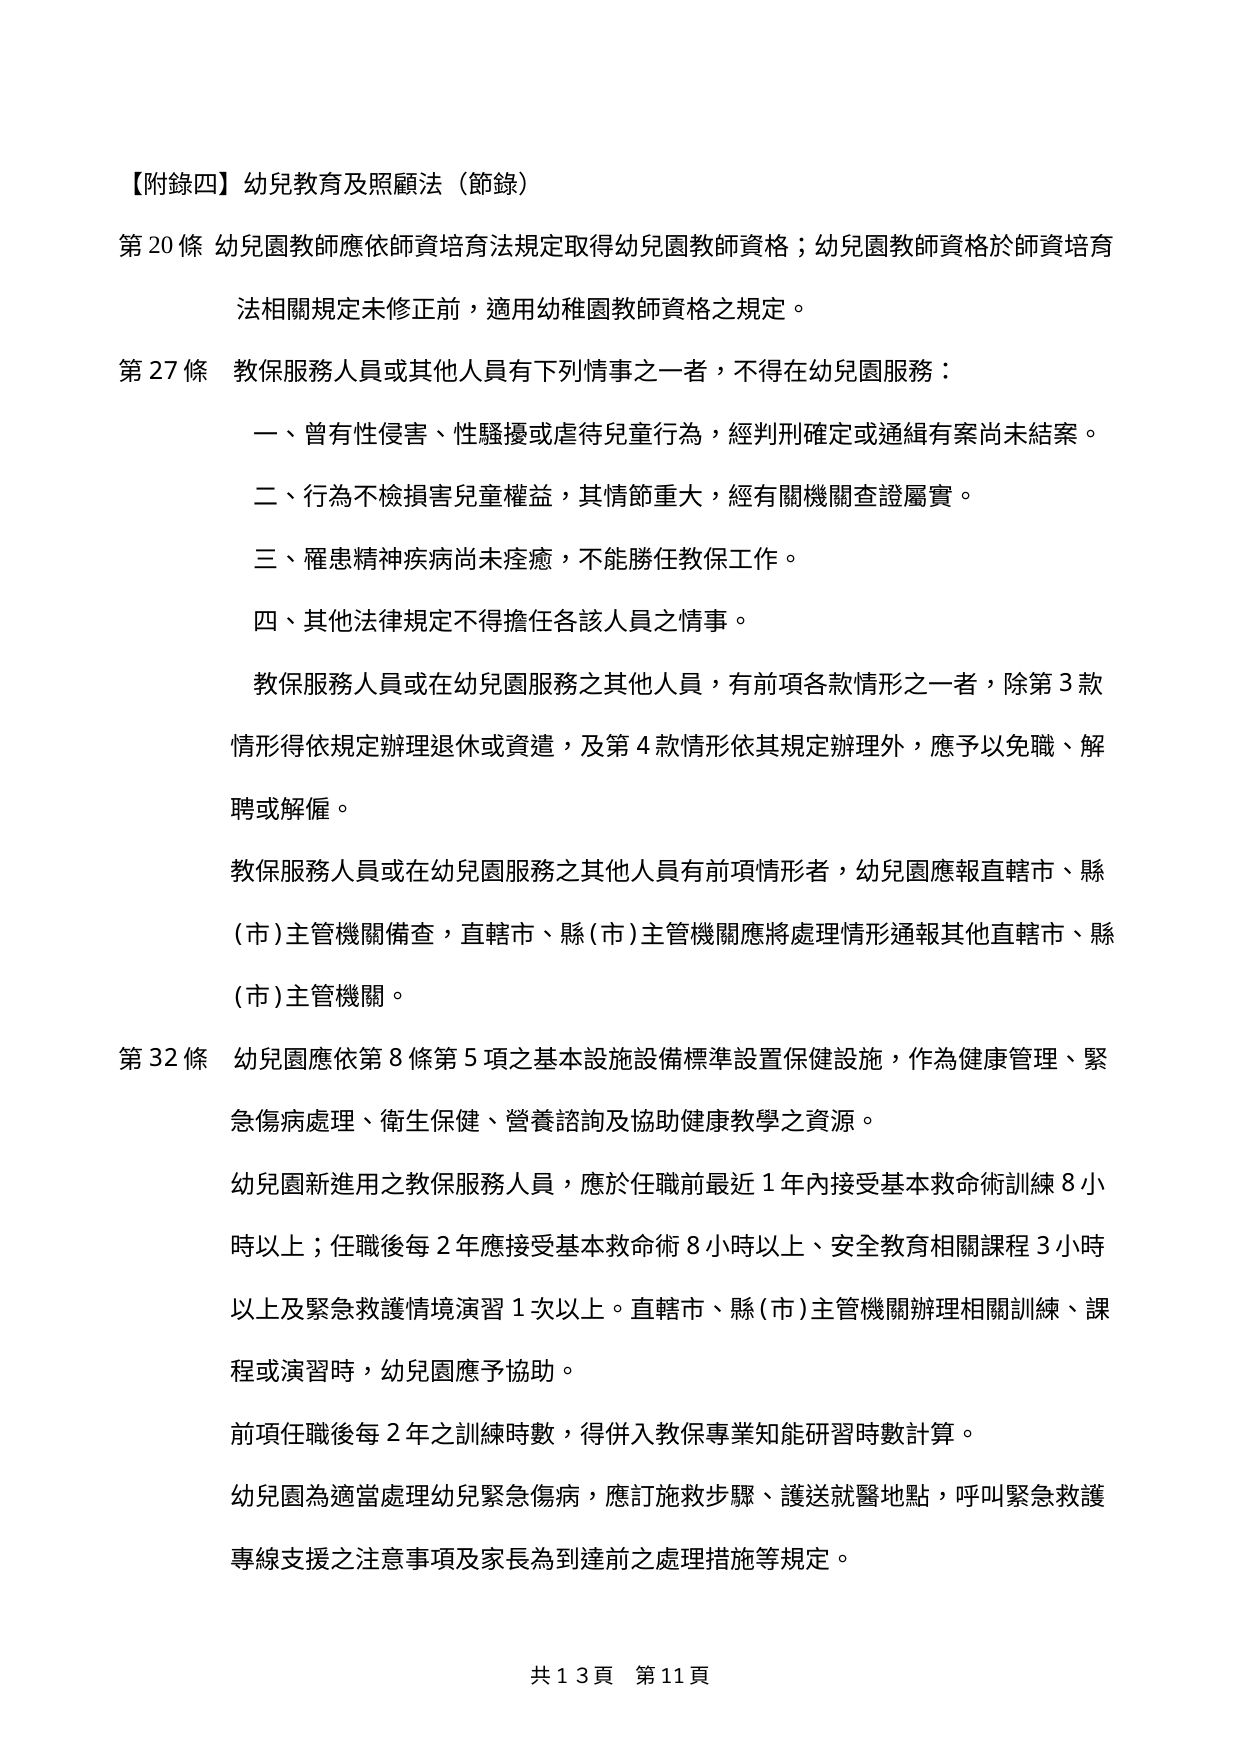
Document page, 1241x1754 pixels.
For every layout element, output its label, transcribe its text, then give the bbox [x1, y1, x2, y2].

text 二、行為不檢損害兒童權益，其情節重大，經有關機關查證屬實。 [118, 453, 1122, 516]
text 教保服務人員或在幼兒園服務之其他人員，有前項各款情形之一者，除第3款情形得依規定辦理退休或資遣，及第4款情形依其規定辦理外，應予以免職、解聘或解僱。 [118, 641, 1122, 828]
text 【附錄四】幼兒教育及照顧法（節錄） [118, 141, 1122, 203]
text 三、罹患精神疾病尚未痊癒，不能勝任教保工作。 [118, 516, 1122, 578]
text 教保服務人員或在幼兒園服務之其他人員有前項情形者，幼兒園應報直轄市、縣(市)主管機關備查，直轄市、縣(市)主管機關應將處理情形通報其他直轄市、縣(市)主管機關。 [231, 828, 1122, 1016]
text 第27條 教保服務人員或其他人員有下列情事之一者，不得在幼兒園服務： [118, 328, 1122, 391]
text 第20條 幼兒園教師應依師資培育法規定取得幼兒園教師資格；幼兒園教師資格於師資培育法相關規定未修正前，適用幼稚園教師資格之規定。 [118, 203, 1122, 328]
text 幼兒園為適當處理幼兒緊急傷病，應訂施救步驟、護送就醫地點，呼叫緊急救護專線支援之注意事項及家長為到達前之處理措施等規定。 [231, 1453, 1122, 1578]
text 幼兒園新進用之教保服務人員，應於任職前最近1年內接受基本救命術訓練8小時以上；任職後每2年應接受基本救命術8小時以上、安全教育相關課程3小時以上及緊急救護情境演習1次以上。直轄市、縣(市)主管機關辦理相關訓練、課程或演習時，幼兒園應予協助。 [231, 1141, 1122, 1391]
text 一、曾有性侵害、性騷擾或虐待兒童行為，經判刑確定或通緝有案尚未結案。 [118, 391, 1122, 453]
text 四、其他法律規定不得擔任各該人員之情事。 [118, 578, 1122, 641]
text 前項任職後每2年之訓練時數，得併入教保專業知能研習時數計算。 [231, 1391, 1122, 1453]
text 第32條 幼兒園應依第8條第5項之基本設施設備標準設置保健設施，作為健康管理、緊急傷病處理、衛生保健、營養諮詢及協助健康教學之資源。 [118, 1016, 1122, 1141]
